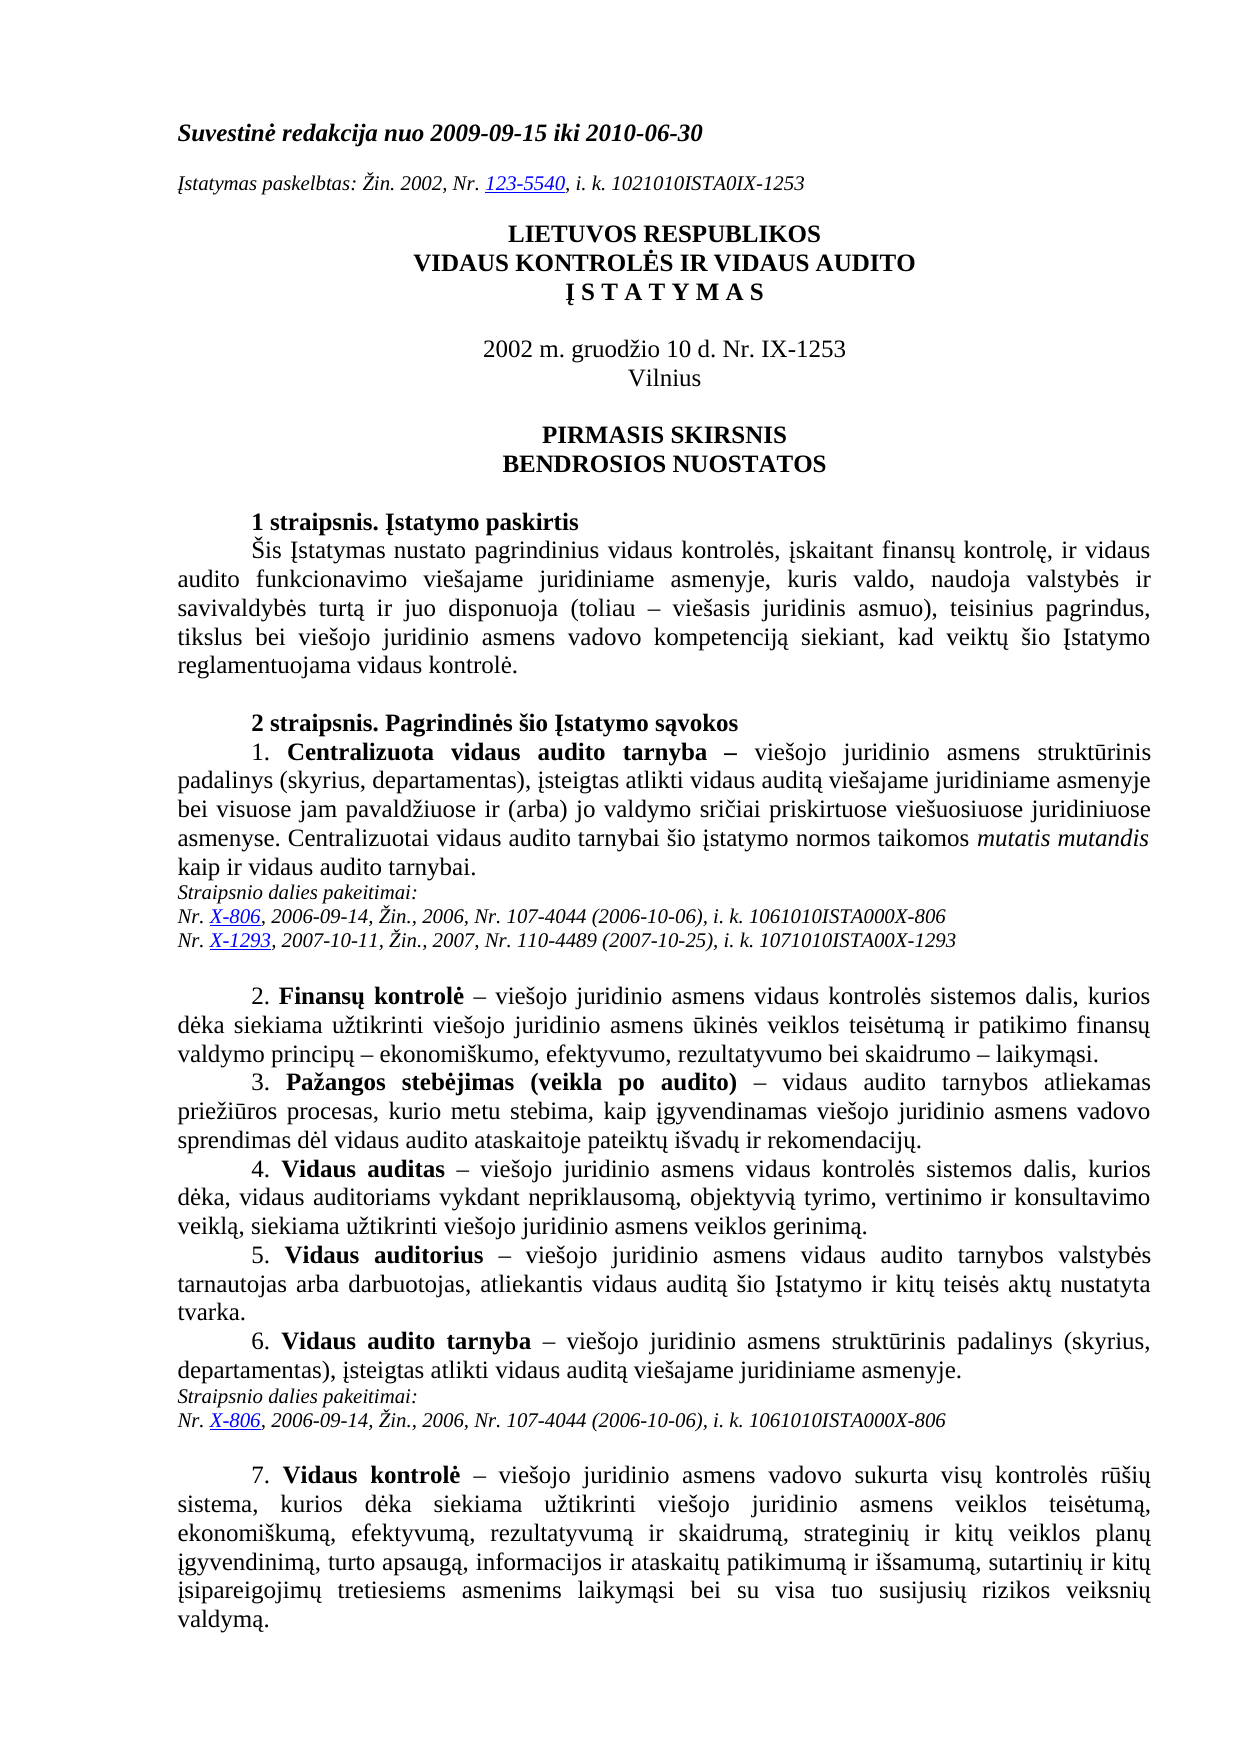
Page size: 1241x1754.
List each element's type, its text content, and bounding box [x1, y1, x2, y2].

text Straipsnio dalies pakeitimai: [177, 880, 1152, 904]
text 5. Vidaus auditorius – viešojo juridinio asmens vidaus audito tarnybos valstybės tarnautojas arba darbuotojas, atliekantis vidaus auditą šio Įstatymo ir kitų teisės aktų nustatyta tvarka. [177, 1240, 1152, 1326]
text 4. Vidaus auditas – viešojo juridinio asmens vidaus kontrolės sistemos dalis, kurios dėka, vidaus auditoriams vykdant nepriklausomą, objektyvią tyrimo, vertinimo ir konsultavimo veiklą, siekiama užtikrinti viešojo juridinio asmens veiklos gerinimą. [177, 1154, 1152, 1240]
text 2 straipsnis. Pagrindinės šio Įstatymo sąvokos [177, 708, 1152, 737]
text 3. Pažangos stebėjimas (veikla po audito) – vidaus audito tarnybos atliekamas priežiūros procesas, kurio metu stebima, kaip įgyvendinamas viešojo juridinio asmens vadovo sprendimas dėl vidaus audito ataskaitoje pateiktų išvadų ir rekomendacijų. [177, 1067, 1152, 1154]
text Į S T A T Y M A S [177, 277, 1152, 305]
text Šis Įstatymas nustato pagrindinius vidaus kontrolės, įskaitant finansų kontrolę, ir vidaus audito funkcionavimo viešajame juridiniame asmenyje, kuris valdo, naudoja valstybės ir savivaldybės turtą ir juo disponuoja (toliau – viešasis juridinis asmuo), teisinius pagrindus, tikslus bei viešojo juridinio asmens vadovo kompetenciją siekiant, kad veiktų šio Įstatymo reglamentuojama vidaus kontrolė. [177, 535, 1152, 679]
text 6. Vidaus audito tarnyba – viešojo juridinio asmens struktūrinis padalinys (skyrius, departamentas), įsteigtas atlikti vidaus auditą viešajame juridiniame asmenyje. [177, 1326, 1152, 1384]
text LIETUVOS RESPUBLIKOS [177, 219, 1152, 248]
text 2002 m. gruodžio 10 d. Nr. IX-1253 [177, 334, 1152, 363]
text Įstatymas paskelbtas: Žin. 2002, Nr. 123-5540, i. k. 1021010ISTA0IX-1253 [177, 171, 1152, 195]
text PIRMASIS SKIRSNIS [177, 420, 1152, 449]
text 1 straipsnis. Įstatymo paskirtis [177, 507, 1152, 535]
text Nr. X-806, 2006-09-14, Žin., 2006, Nr. 107-4044 (2006-10-06), i. k. 1061010ISTA000X-806 [177, 904, 1152, 928]
text BENDROSIOS NUOSTATOS [177, 449, 1152, 478]
text Vilnius [177, 363, 1152, 392]
text VIDAUS KONTROLĖS IR VIDAUS AUDITO [177, 248, 1152, 277]
text Nr. X-806, 2006-09-14, Žin., 2006, Nr. 107-4044 (2006-10-06), i. k. 1061010ISTA000X-806 [177, 1408, 1152, 1432]
text 7. Vidaus kontrolė – viešojo juridinio asmens vadovo sukurta visų kontrolės rūšių sistema, kurios dėka siekiama užtikrinti viešojo juridinio asmens veiklos teisėtumą, ekonomiškumą, efektyvumą, rezultatyvumą ir skaidrumą, strateginių ir kitų veiklos planų įgyvendinimą, turto apsaugą, informacijos ir ataskaitų patikimumą ir išsamumą, sutartinių ir kitų įsipareigojimų tretiesiems asmenims laikymąsi bei su visa tuo susijusių rizikos veiksnių valdymą. [177, 1461, 1152, 1633]
text Nr. X-1293, 2007-10-11, Žin., 2007, Nr. 110-4489 (2007-10-25), i. k. 1071010ISTA00X-1293 [177, 928, 1152, 952]
text 2. Finansų kontrolė – viešojo juridinio asmens vidaus kontrolės sistemos dalis, kurios dėka siekiama užtikrinti viešojo juridinio asmens ūkinės veiklos teisėtumą ir patikimo finansų valdymo principų – ekonomiškumo, efektyvumo, rezultatyvumo bei skaidrumo – laikymąsi. [177, 981, 1152, 1067]
text 1. Centralizuota vidaus audito tarnyba – viešojo juridinio asmens struktūrinis padalinys (skyrius, departamentas), įsteigtas atlikti vidaus auditą viešajame juridiniame asmenyje bei visuose jam pavaldžiuose ir (arba) jo valdymo sričiai priskirtuose viešuosiuose juridiniuose asmenyse. Centralizuotai vidaus audito tarnybai šio įstatymo normos taikomos mutatis mutandis kaip ir vidaus audito tarnybai. [177, 737, 1152, 880]
text Straipsnio dalies pakeitimai: [177, 1384, 1152, 1408]
text Suvestinė redakcija nuo 2009-09-15 iki 2010-06-30 [177, 118, 1152, 147]
